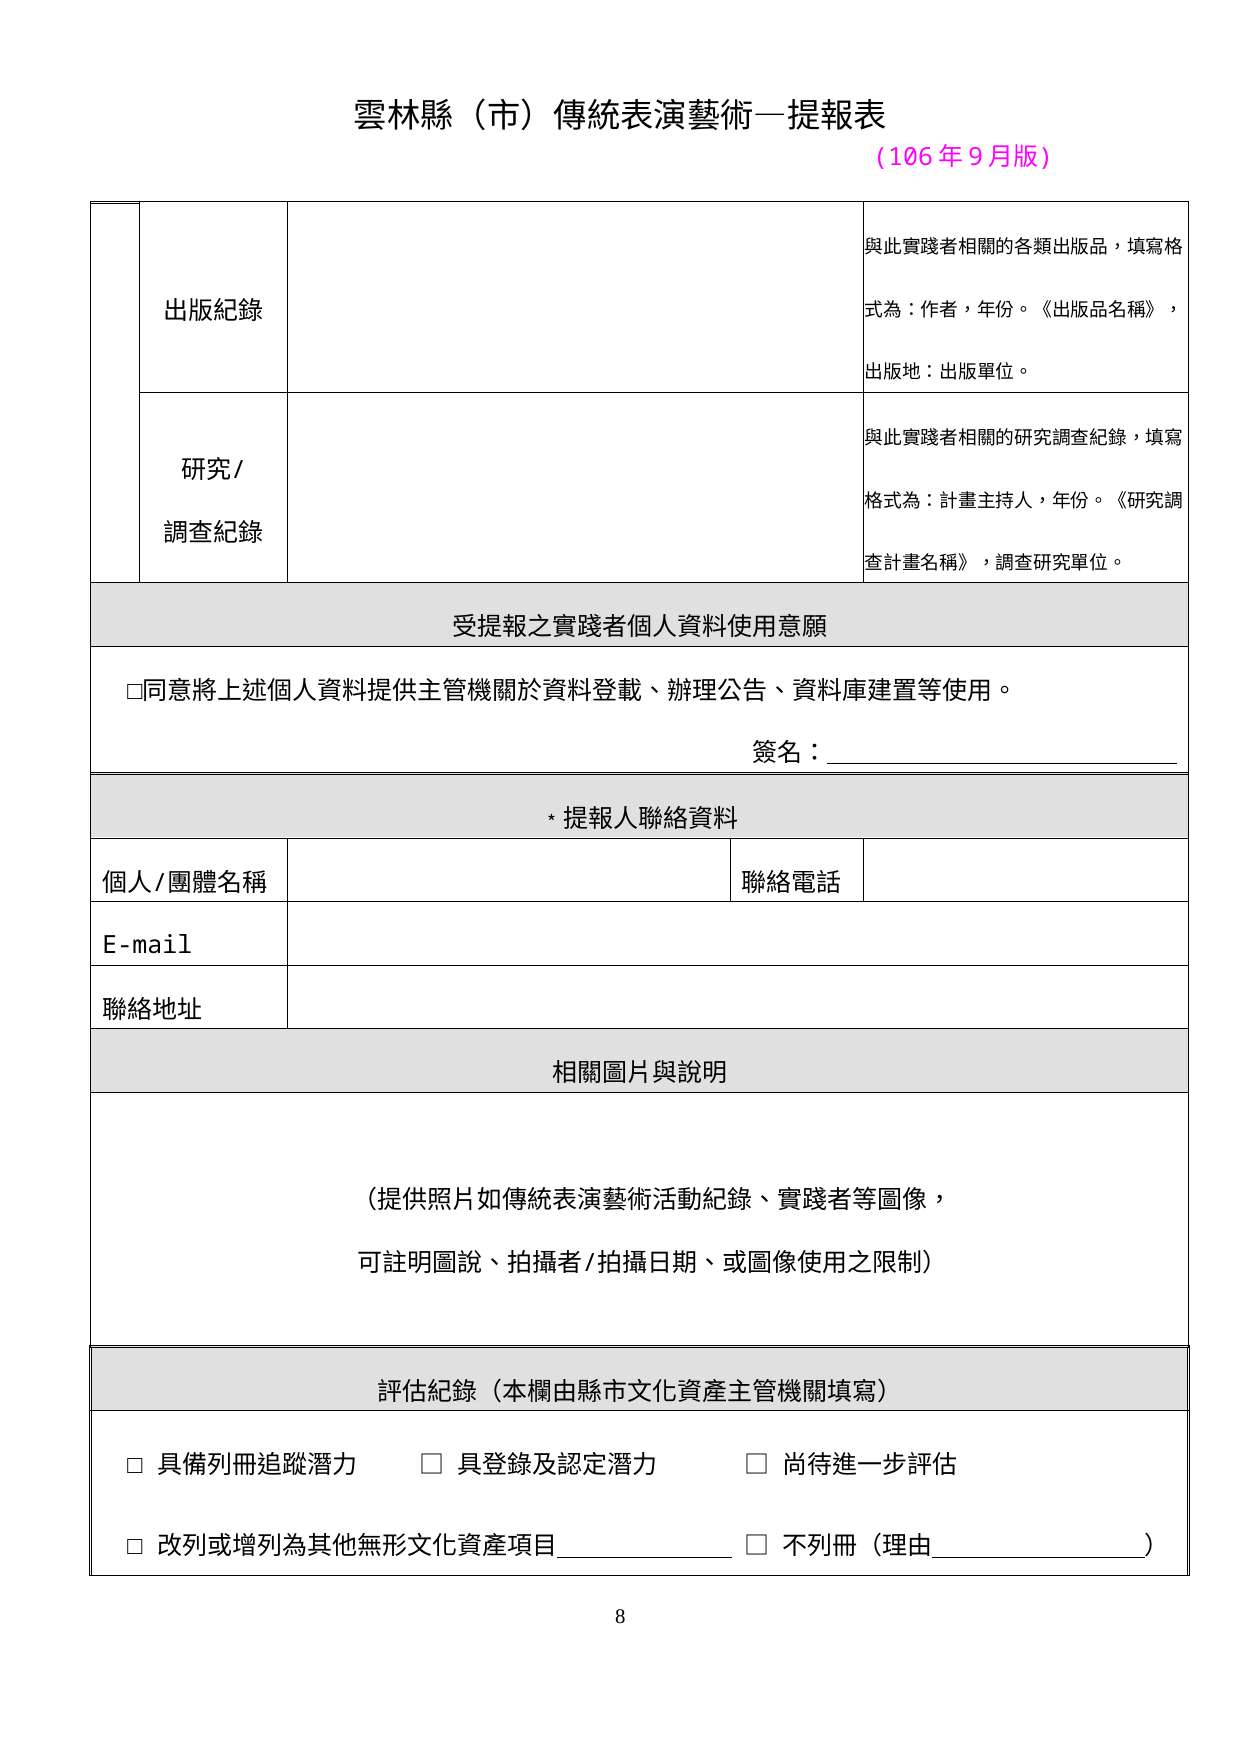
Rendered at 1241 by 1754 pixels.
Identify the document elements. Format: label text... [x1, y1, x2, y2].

table_cell 聯絡地址 [91, 966, 287, 1028]
table_cell 相關圖片與說明 [91, 1029, 1188, 1092]
table_cell [288, 839, 730, 901]
table_cell 受提報之實踐者個人資料使用意願 [91, 583, 1188, 646]
table_cell 與此實踐者相關的研究調查紀錄，填寫格式為：計畫主持人，年份。《研究調查計畫名稱》，調查研究單位。 [864, 393, 1188, 582]
table_cell 聯絡電話 [731, 839, 863, 901]
table_cell [864, 839, 1188, 901]
table_cell 出版紀錄 [140, 202, 287, 392]
table_cell [288, 966, 1188, 1028]
table_cell ﹡提報人聯絡資料 [91, 775, 1188, 837]
table_cell □同意將上述個人資料提供主管機關於資料登載、辦理公告、資料庫建置等使用。 簽名：＿＿＿＿＿＿＿＿＿＿＿＿＿＿ [91, 647, 1188, 772]
table_cell （提供照片如傳統表演藝術活動紀錄、實踐者等圖像， 可註明圖說、拍攝者/拍攝日期、或圖像使用之限制） [91, 1093, 1188, 1344]
table_cell E-mail [91, 902, 287, 964]
table_cell 與此實踐者相關的各類出版品，填寫格式為：作者，年份。《出版品名稱》，出版地：出版單位。 [864, 202, 1188, 392]
table_cell 評估紀錄（本欄由縣市文化資產主管機關填寫） [92, 1348, 1187, 1410]
table_cell 個人/團體名稱 [91, 839, 287, 901]
table_cell [91, 204, 139, 582]
table_cell [288, 202, 863, 392]
table_cell [288, 393, 863, 582]
table_cell [288, 902, 1188, 964]
table_cell 研究/ 調查紀錄 [140, 393, 287, 582]
table_cell □ 具備列冊追蹤潛力 □ 具登錄及認定潛力 □ 尚待進一步評估 □ 改列或增列為其他無形文化資產項目 □ 不列冊（理由 ） [92, 1411, 1187, 1575]
